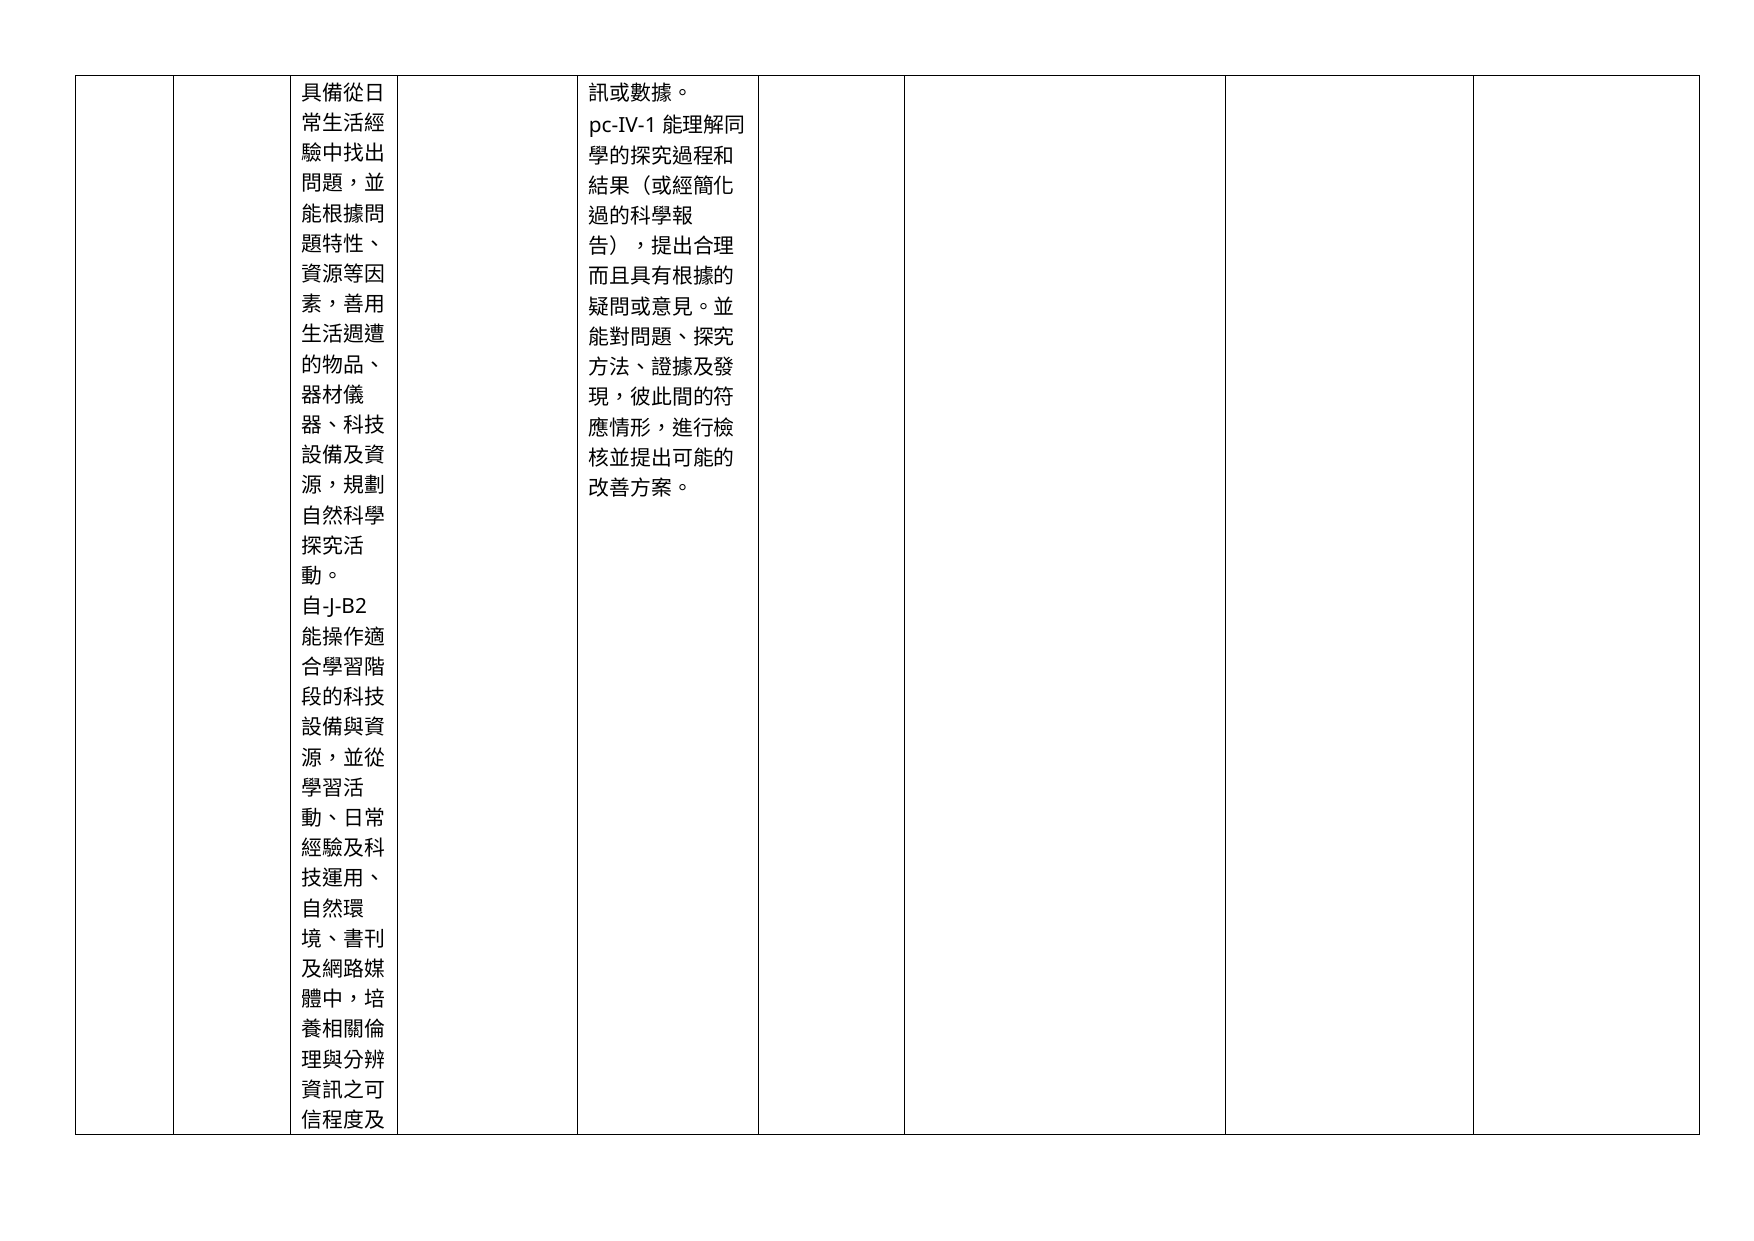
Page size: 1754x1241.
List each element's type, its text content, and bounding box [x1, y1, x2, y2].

table_cell [398, 76, 577, 1133]
table_cell [759, 76, 904, 1133]
table_cell [905, 76, 1225, 1133]
table_cell 訊或數據。 pc-IV-1 能理解同學的探究過程和結果（或經簡化過的科學報告），提出合理而且具有根據的疑問或意見。並能對問題、探究方法、證據及發現，彼此間的符應情形，進行檢核並提出可能的改善方案。 [578, 76, 758, 1133]
table_cell 具備從日常生活經驗中找出問題，並能根據問題特性、資源等因素，善用生活週遭的物品、器材儀器、科技設備及資源，規劃自然科學探究活動。 自-J-B2 能操作適合學習階段的科技設備與資源，並從學習活動、日常經驗及科技運用、自然環境、書刊及網路媒體中，培養相關倫理與分辨資訊之可信程度及 [291, 76, 397, 1133]
table_cell [1226, 76, 1473, 1133]
table_cell [174, 76, 290, 1133]
table_cell [1474, 76, 1699, 1133]
table_cell [76, 76, 173, 1133]
